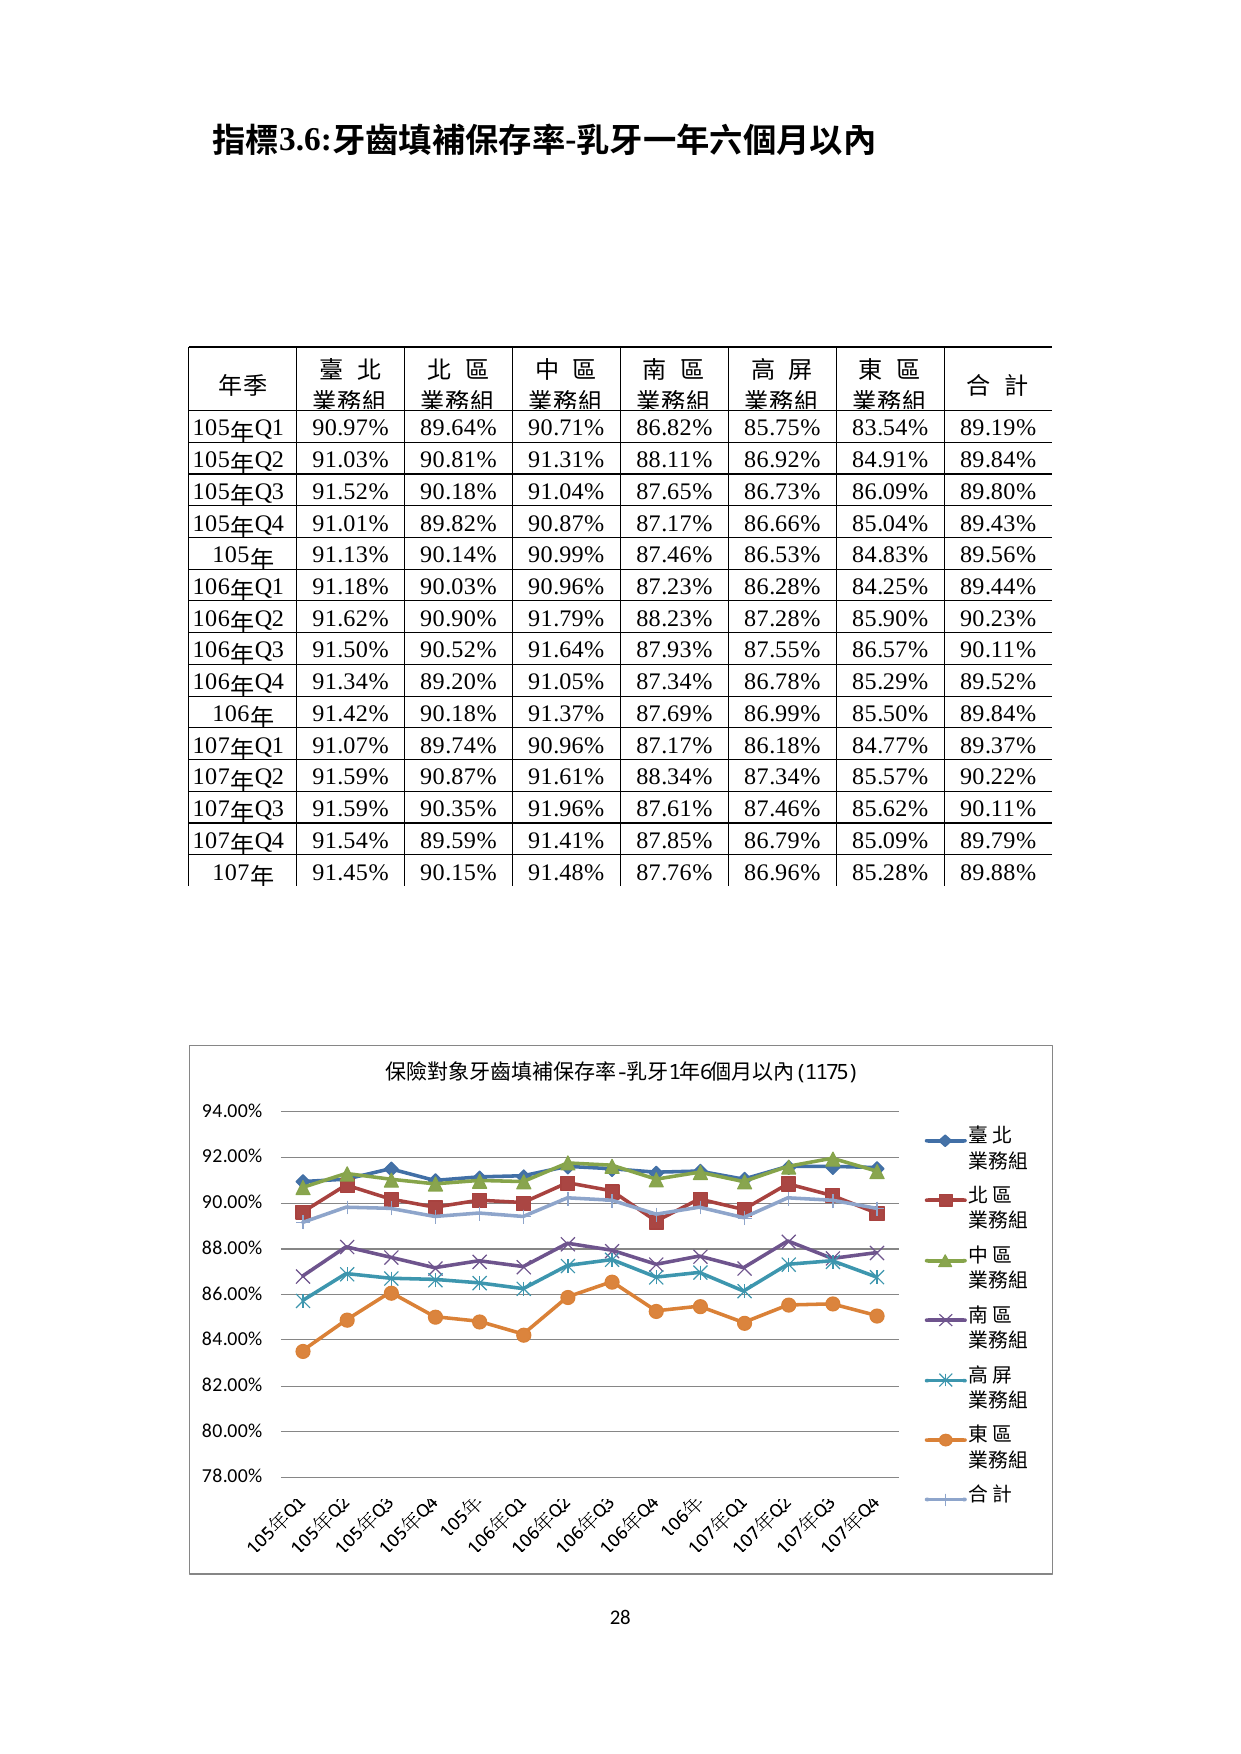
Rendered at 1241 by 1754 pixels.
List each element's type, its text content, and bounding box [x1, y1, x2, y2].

subtitle 指標3.6:牙齒填補保存率-乳牙一年六個月以內 [212, 96, 1053, 159]
